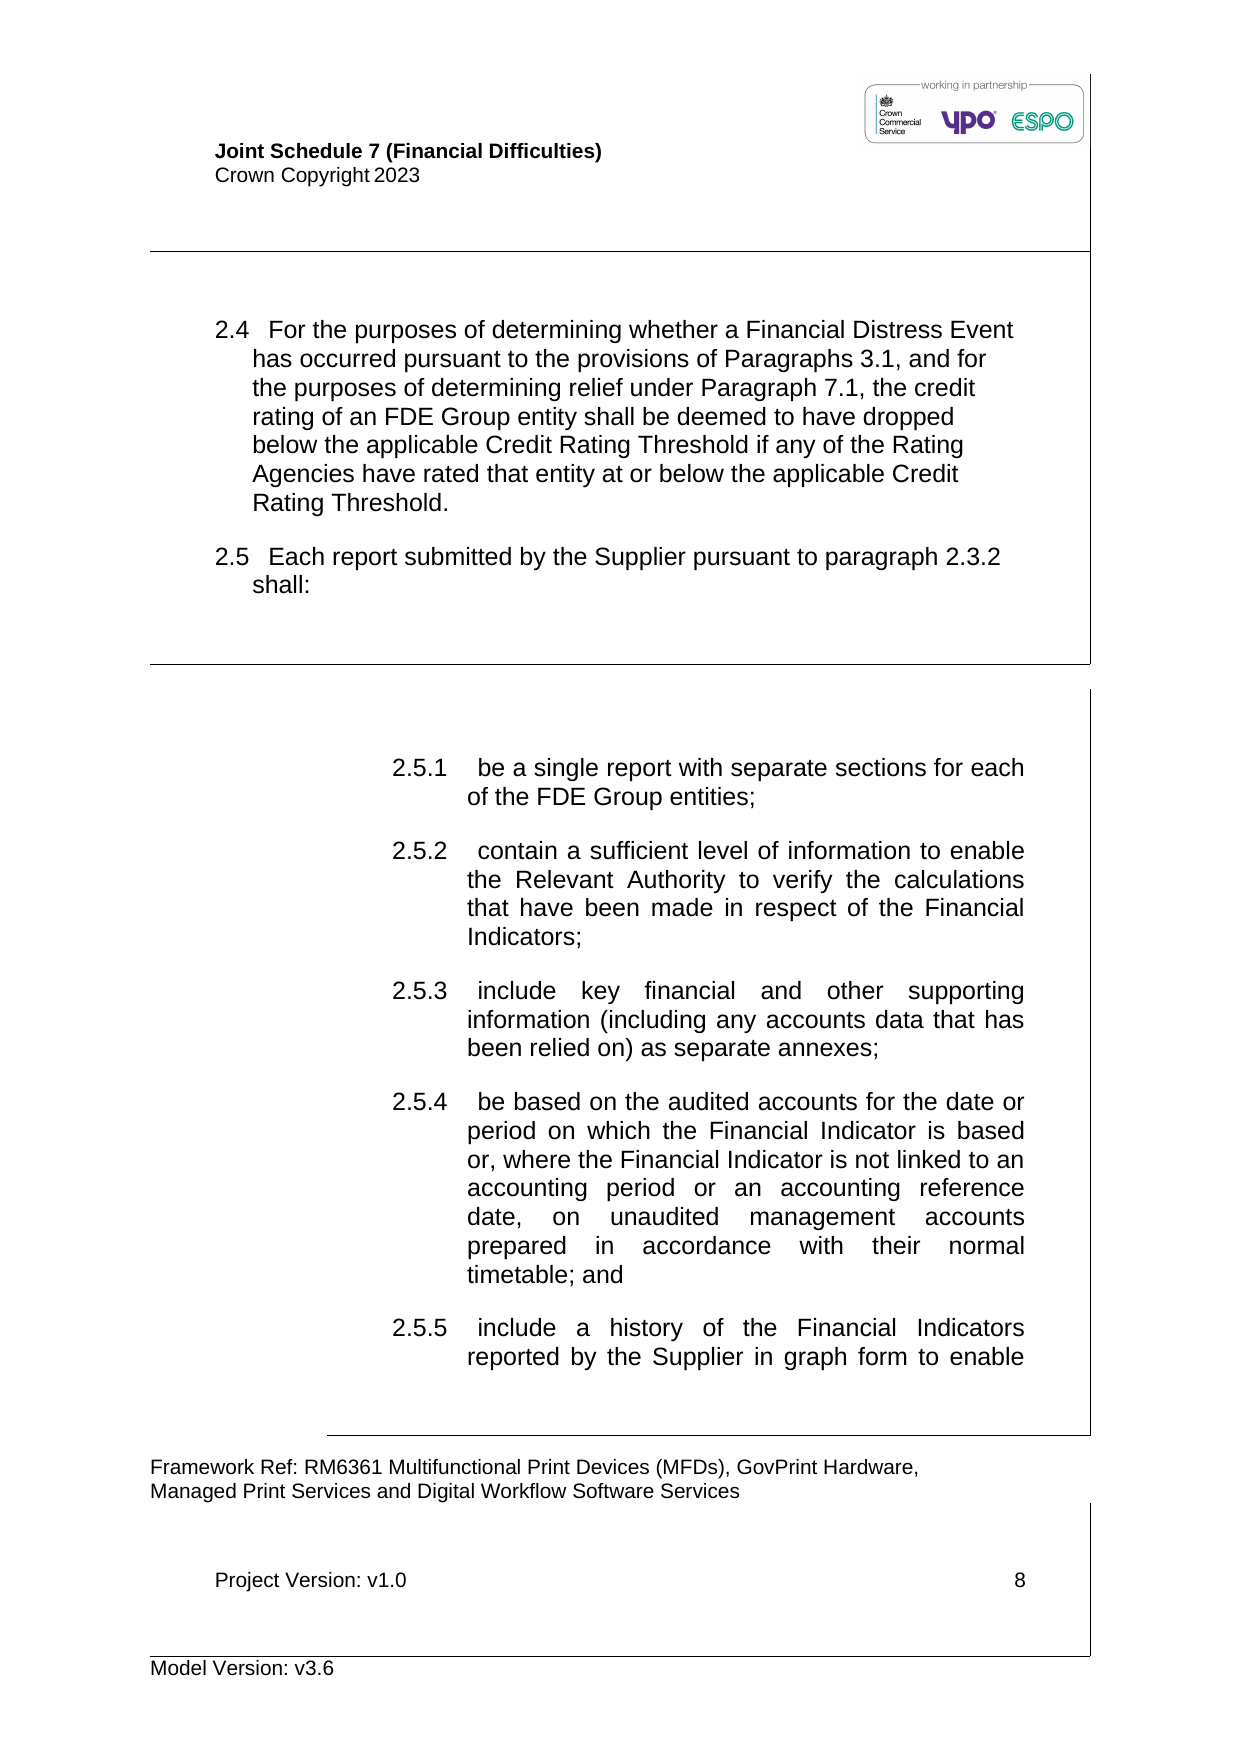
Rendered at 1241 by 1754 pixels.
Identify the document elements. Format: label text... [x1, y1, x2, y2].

list For the purposes of determining whether a Financial Distress Event has occurred pursuant to the provisions of Paragraphs 3.1, and for the purposes of determining relief under Paragraph 7.1, the credit rating of an FDE Group entity shall be deemed to have dropped below the applicable Credit Rating Threshold if any of the Rating Agencies have rated that entity at or below the applicable Credit Rating Threshold. [150, 251, 1090, 477]
list Each report submitted by the Supplier pursuant to paragraph 2.3.2 shall: [150, 477, 1090, 664]
list be a single report with separate sections for each of the FDE Group entities; [327, 689, 1090, 771]
list include a history of the Financial Indicators reported by the Supplier in graph form to enable the Relevant Authority to easily analyse and assess the trends in financial performance. [327, 1249, 1090, 1435]
list be based on the audited accounts for the date or period on which the Financial Indicator is based or, where the Financial Indicator is not linked to an accounting period or an accounting reference date, on unaudited management accounts prepared in accordance with their normal timetable; and [327, 1023, 1090, 1249]
list contain a sufficient level of information to enable the Relevant Authority to verify the calculations that have been made in respect of the Financial Indicators; [327, 771, 1090, 911]
list include key financial and other supporting information (including any accounts data that has been relied on) as separate annexes; [327, 911, 1090, 1023]
